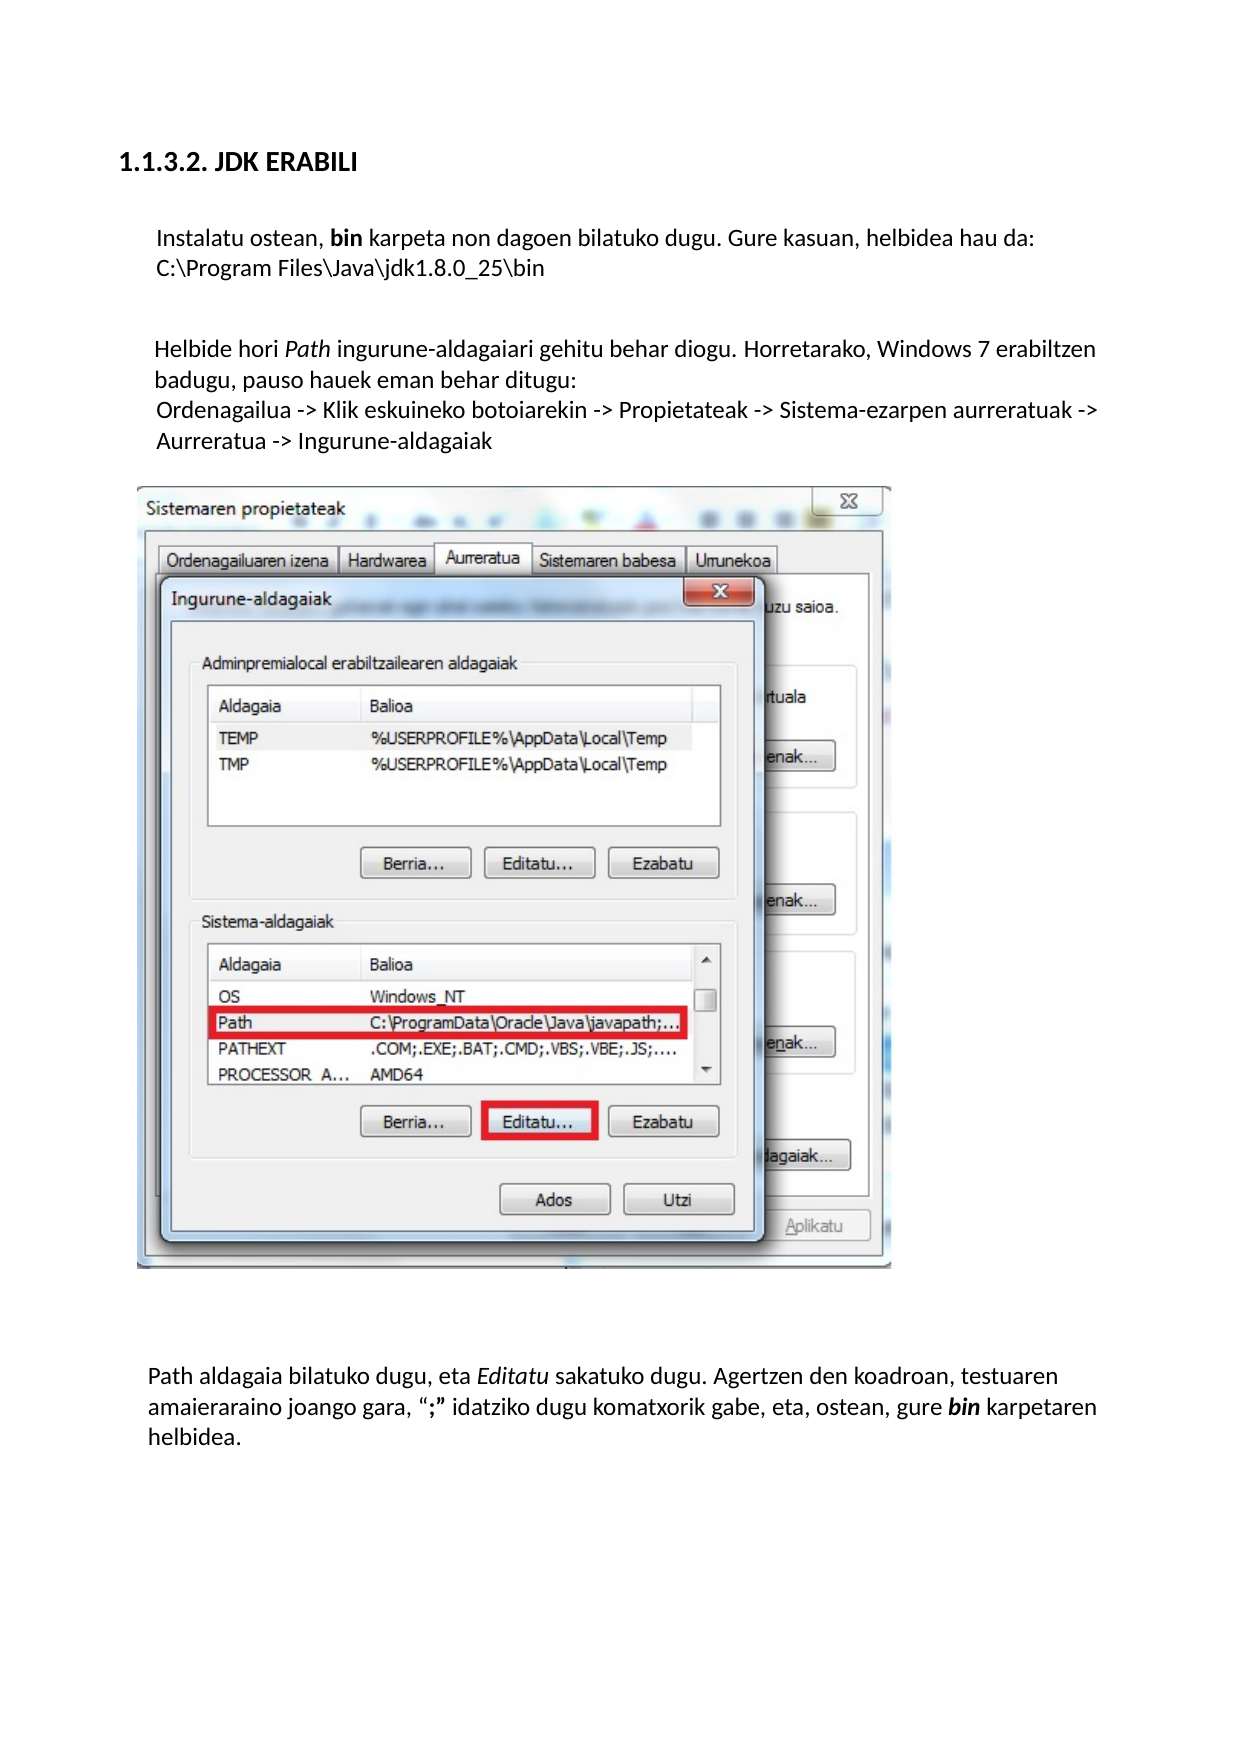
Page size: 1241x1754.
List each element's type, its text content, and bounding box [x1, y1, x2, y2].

picture [137, 486, 1104, 1269]
text Ordenagailua -> Klik eskuineko botoiarekin -> Propietateak -> Sistema-ezarpen aurreratuak -> Aurreratua -> Ingurune-aldagaiak [156, 395, 1122, 456]
text Path aldagaia bilatuko dugu, eta Editatu sakatuko dugu. Agertzen den koadroan, testuaren amaieraraino joango gara, “;” idatziko dugu komatxorik gabe, eta, ostean, gure bin karpetaren helbidea. [148, 1360, 1122, 1452]
text C:\Program Files\Java\jdk1.8.0_25\bin [156, 252, 1122, 283]
text Helbide hori Path ingurune-aldagaiari gehitu behar diogu. Horretarako, Windows 7 erabiltzen badugu, pauso hauek eman behar ditugu: [154, 334, 1122, 395]
text Instalatu ostean, bin karpeta non dagoen bilatuko dugu. Gure kasuan, helbidea hau da: [156, 222, 1122, 252]
subtitle 1.1.3.2. JDK ERABILI [118, 143, 1122, 179]
